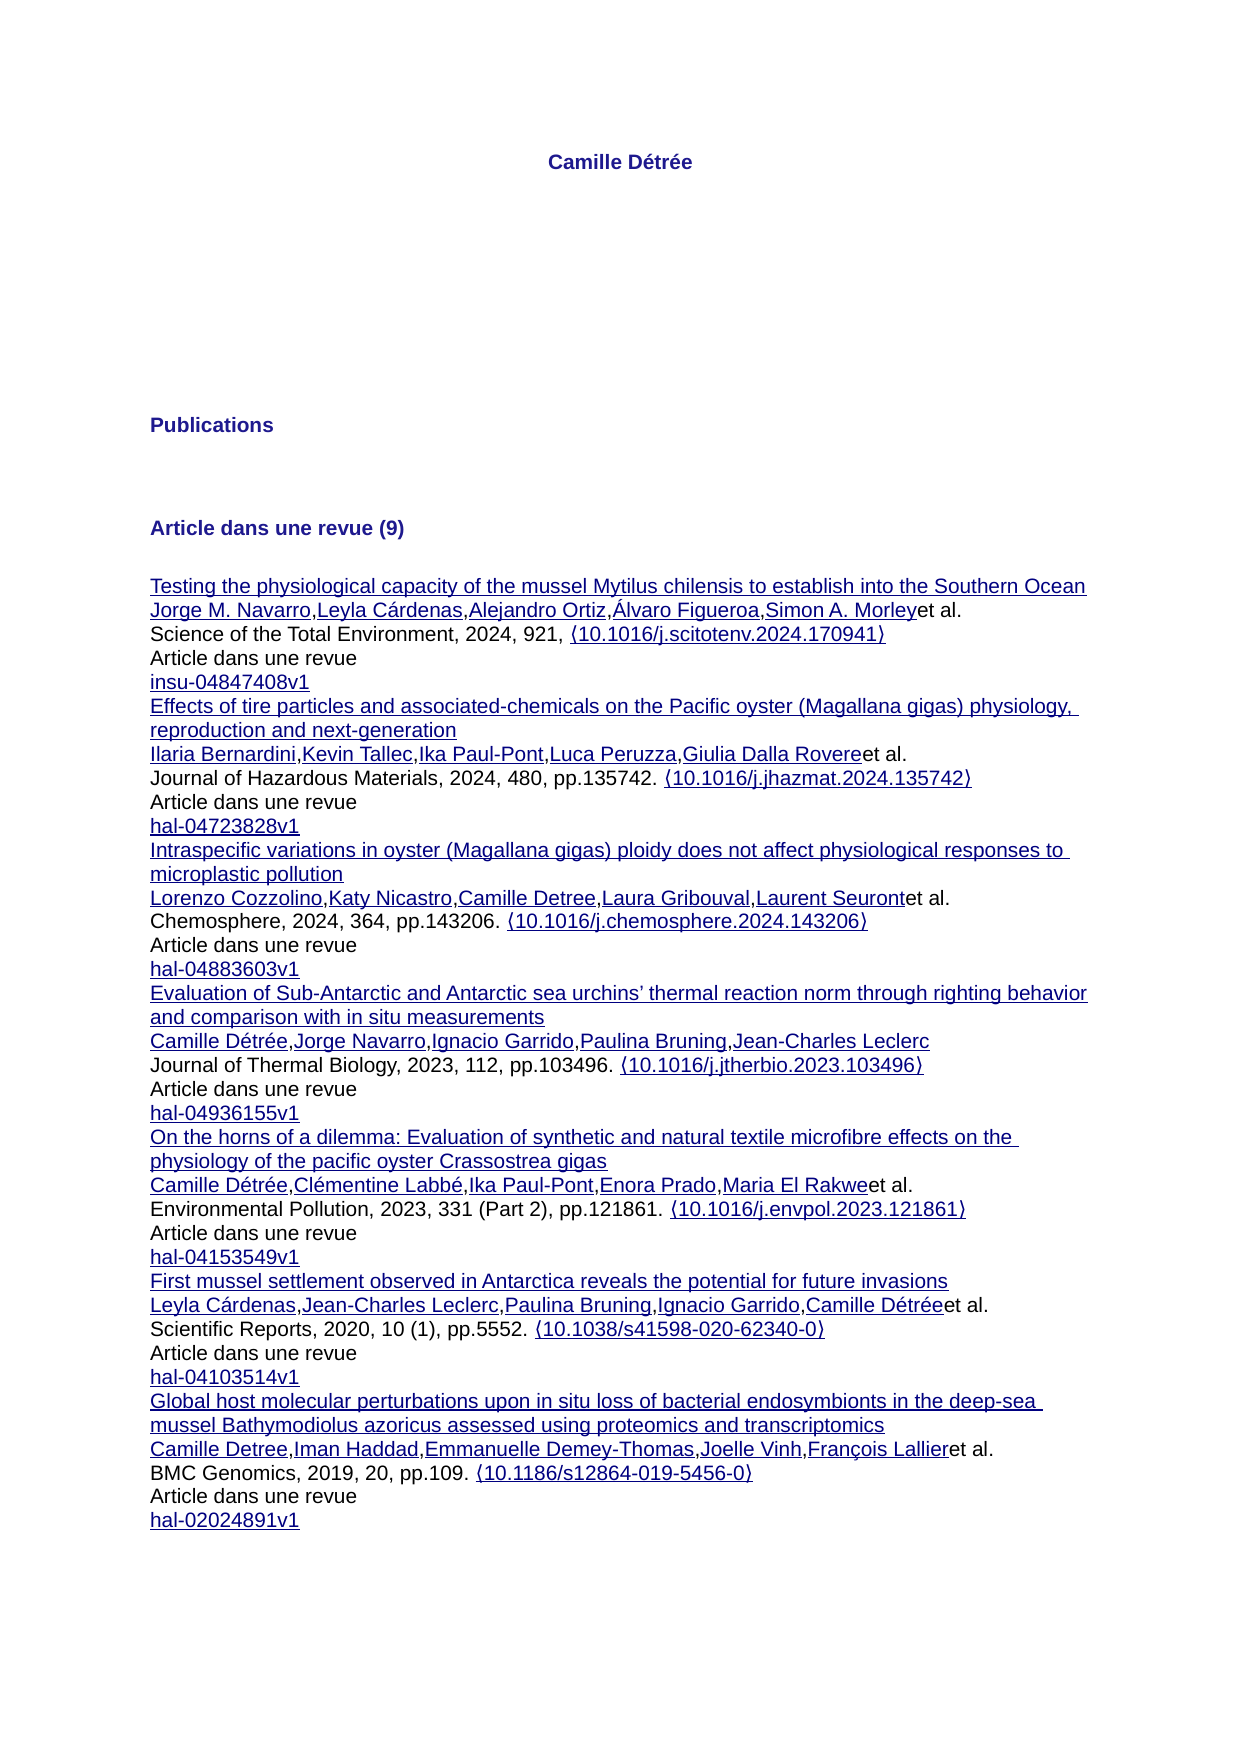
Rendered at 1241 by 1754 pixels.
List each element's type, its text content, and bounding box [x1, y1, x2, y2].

subtitle Publications [150, 412, 1090, 436]
table_cell First mussel settlement observed in Antarctica reveals the potential for future invasions Leyla Cárdenas,Jean-Charles Leclerc,Paulina Bruning,Ignacio Garrido,Camille Détréeet al. Scientific Reports, 2020, 10 (1), pp.5552. ⟨10.1038/s41598-020-62340-0⟩ Article dans une revue hal-04103514v1 [150, 1269, 1090, 1388]
table_cell Global host molecular perturbations upon in situ loss of bacterial endosymbionts in the deep-sea mussel Bathymodiolus azoricus assessed using proteomics and transcriptomics Camille Detree,Iman Haddad,Emmanuelle Demey-Thomas,Joelle Vinh,François Lallieret al. BMC Genomics, 2019, 20, pp.109. ⟨10.1186/s12864-019-5456-0⟩ Article dans une revue hal-02024891v1 [150, 1389, 1090, 1532]
subtitle Article dans une revue (9) [150, 516, 1090, 539]
table_cell Evaluation of Sub-Antarctic and Antarctic sea urchins’ thermal reaction norm through righting behavior and comparison with in situ measurements Camille Détrée,Jorge Navarro,Ignacio Garrido,Paulina Bruning,Jean-Charles Leclerc Journal of Thermal Biology, 2023, 112, pp.103496. ⟨10.1016/j.jtherbio.2023.103496⟩ Article dans une revue hal-04936155v1 [150, 981, 1090, 1125]
table_cell Effects of tire particles and associated-chemicals on the Pacific oyster (Magallana gigas) physiology, reproduction and next-generation Ilaria Bernardini,Kevin Tallec,Ika Paul-Pont,Luca Peruzza,Giulia Dalla Rovereet al. Journal of Hazardous Materials, 2024, 480, pp.135742. ⟨10.1016/j.jhazmat.2024.135742⟩ Article dans une revue hal-04723828v1 [150, 694, 1090, 837]
table_cell Intraspecific variations in oyster (Magallana gigas) ploidy does not affect physiological responses to microplastic pollution Lorenzo Cozzolino,Katy Nicastro,Camille Detree,Laura Gribouval,Laurent Seurontet al. Chemosphere, 2024, 364, pp.143206. ⟨10.1016/j.chemosphere.2024.143206⟩ Article dans une revue hal-04883603v1 [150, 838, 1090, 981]
table_header Testing the physiological capacity of the mussel Mytilus chilensis to establish into the Southern Ocean Jorge M. Navarro,Leyla Cárdenas,Alejandro Ortiz,Álvaro Figueroa,Simon A. Morleyet al. Science of the Total Environment, 2024, 921, ⟨10.1016/j.scitotenv.2024.170941⟩ Article dans une revue insu-04847408v1 [150, 574, 1090, 694]
table_cell On the horns of a dilemma: Evaluation of synthetic and natural textile microfibre effects on the physiology of the pacific oyster Crassostrea gigas Camille Détrée,Clémentine Labbé,Ika Paul-Pont,Enora Prado,Maria El Rakweet al. Environmental Pollution, 2023, 331 (Part 2), pp.121861. ⟨10.1016/j.envpol.2023.121861⟩ Article dans une revue hal-04153549v1 [150, 1125, 1090, 1269]
subtitle Camille Détrée [150, 150, 1090, 174]
